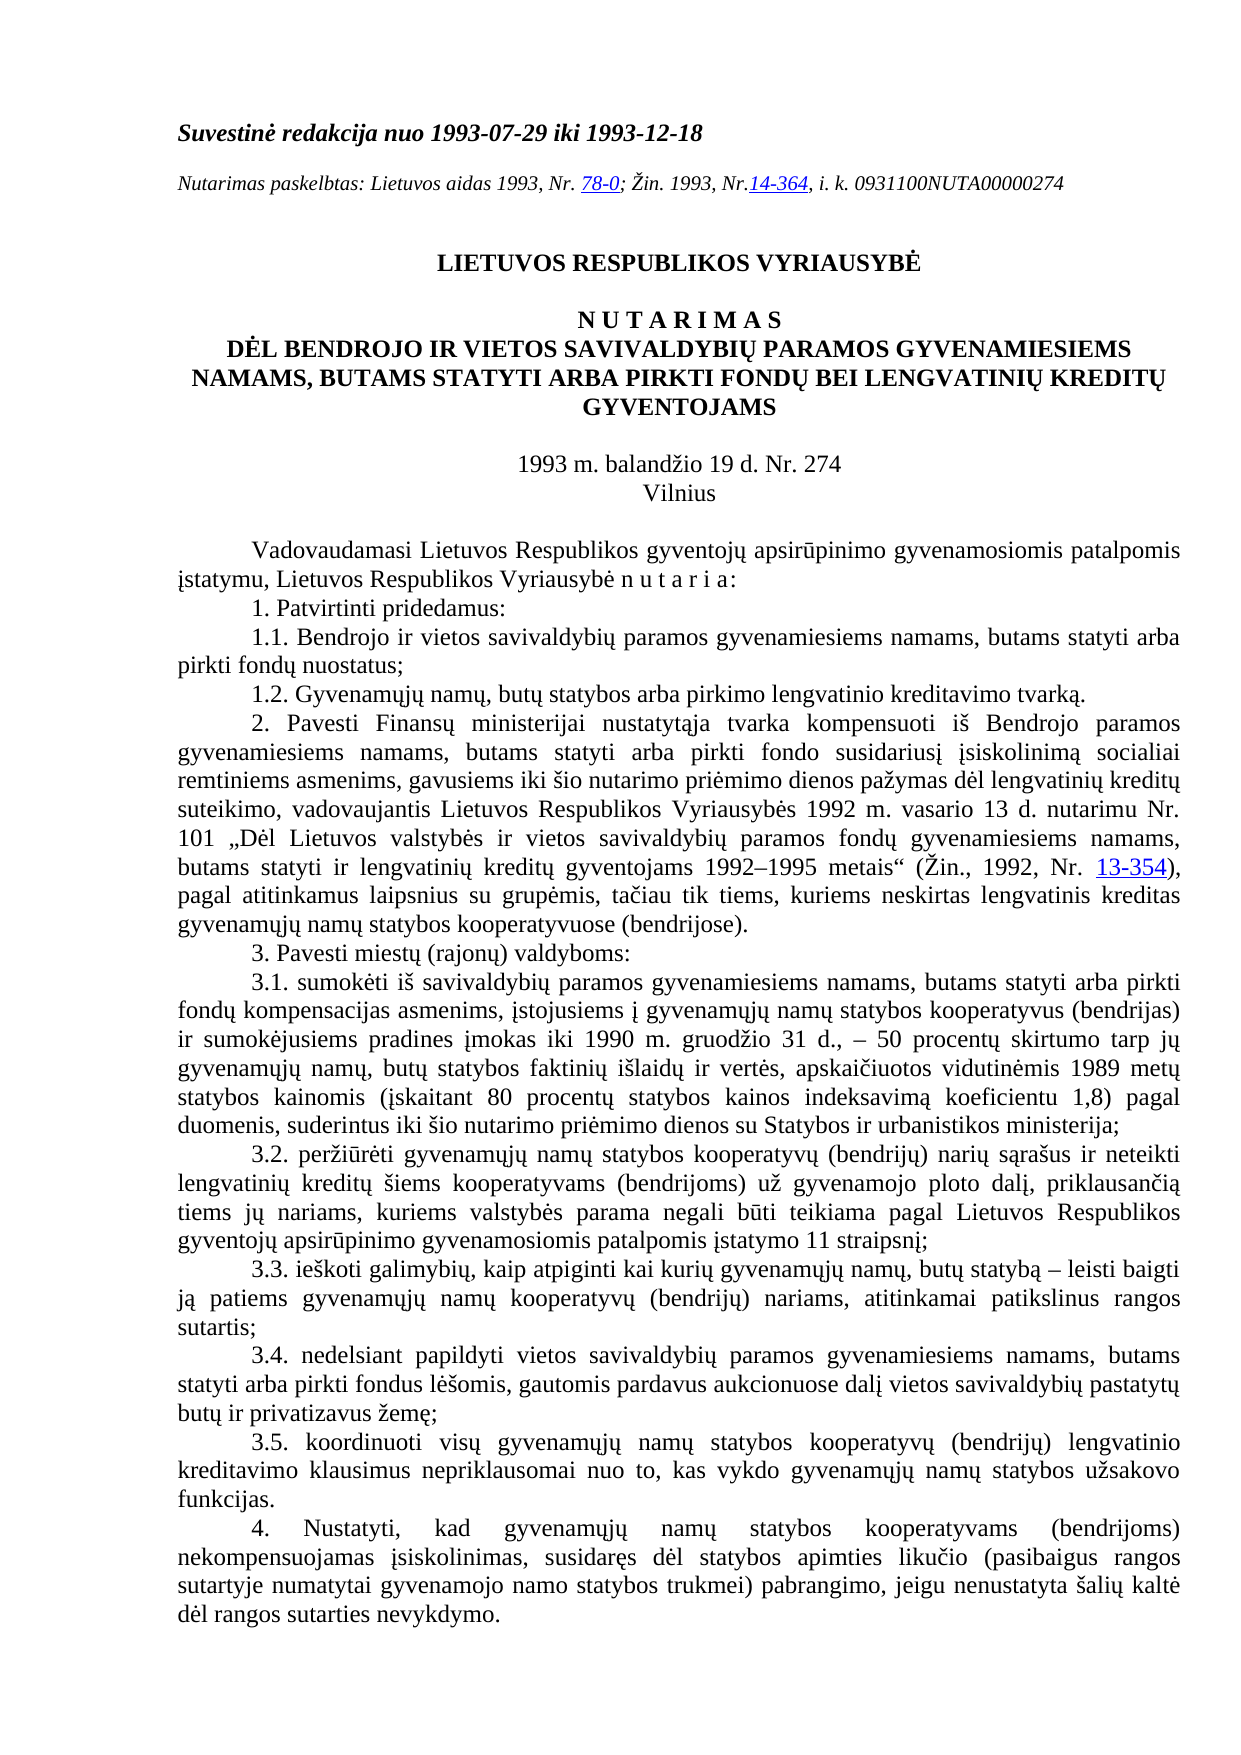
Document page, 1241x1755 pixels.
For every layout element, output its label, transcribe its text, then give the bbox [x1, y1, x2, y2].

text 1. Patvirtinti pridedamus: [177, 593, 1181, 622]
text Vilnius [177, 478, 1181, 507]
text 3.4. nedelsiant papildyti vietos savivaldybių paramos gyvenamiesiems namams, butams statyti arba pirkti fondus lėšomis, gautomis pardavus aukcionuose dalį vietos savivaldybių pastatytų butų ir privatizavus žemę; [177, 1340, 1181, 1427]
text DĖL BENDROJO IR VIETOS SAVIVALDYBIŲ PARAMOS GYVENAMIESIEMS NAMAMS, BUTAMS STATYTI ARBA PIRKTI FONDŲ BEI LENGVATINIŲ KREDITŲ GYVENTOJAMS [177, 334, 1181, 420]
text 3.2. peržiūrėti gyvenamųjų namų statybos kooperatyvų (bendrijų) narių sąrašus ir neteikti lengvatinių kreditų šiems kooperatyvams (bendrijoms) už gyvenamojo ploto dalį, priklausančią tiems jų nariams, kuriems valstybės parama negali būti teikiama pagal Lietuvos Respublikos gyventojų apsirūpinimo gyvenamosiomis patalpomis įstatymo 11 straipsnį; [177, 1139, 1181, 1254]
text 2. Pavesti Finansų ministerijai nustatytąja tvarka kompensuoti iš Bendrojo paramos gyvenamiesiems namams, butams statyti arba pirkti fondo susidariusį įsiskolinimą socialiai remtiniems asmenims, gavusiems iki šio nutarimo priėmimo dienos pažymas dėl lengvatinių kreditų suteikimo, vadovaujantis Lietuvos Respublikos Vyriausybės 1992 m. vasario 13 d. nutarimu Nr. 101 „Dėl Lietuvos valstybės ir vietos savivaldybių paramos fondų gyvenamiesiems namams, butams statyti ir lengvatinių kreditų gyventojams 1992–1995 metais“ (Žin., 1992, Nr. 13-354), pagal atitinkamus laipsnius su grupėmis, tačiau tik tiems, kuriems neskirtas lengvatinis kreditas gyvenamųjų namų statybos kooperatyvuose (bendrijose). [177, 708, 1181, 938]
text 3. Pavesti miestų (rajonų) valdyboms: [177, 938, 1181, 967]
text 1993 m. balandžio 19 d. Nr. 274 [177, 449, 1181, 478]
text 3.5. koordinuoti visų gyvenamųjų namų statybos kooperatyvų (bendrijų) lengvatinio kreditavimo klausimus nepriklausomai nuo to, kas vykdo gyvenamųjų namų statybos užsakovo funkcijas. [177, 1427, 1181, 1513]
text 3.1. sumokėti iš savivaldybių paramos gyvenamiesiems namams, butams statyti arba pirkti fondų kompensacijas asmenims, įstojusiems į gyvenamųjų namų statybos kooperatyvus (bendrijas) ir sumokėjusiems pradines įmokas iki 1990 m. gruodžio 31 d., – 50 procentų skirtumo tarp jų gyvenamųjų namų, butų statybos faktinių išlaidų ir vertės, apskaičiuotos vidutinėmis 1989 metų statybos kainomis (įskaitant 80 procentų statybos kainos indeksavimą koeficientu 1,8) pagal duomenis, suderintus iki šio nutarimo priėmimo dienos su Statybos ir urbanistikos ministerija; [177, 967, 1181, 1139]
text Vadovaudamasi Lietuvos Respublikos gyventojų apsirūpinimo gyvenamosiomis patalpomis įstatymu, Lietuvos Respublikos Vyriausybė nutaria: [177, 535, 1181, 593]
text 1.1. Bendrojo ir vietos savivaldybių paramos gyvenamiesiems namams, butams statyti arba pirkti fondų nuostatus; [177, 622, 1181, 679]
text 4. Nustatyti, kad gyvenamųjų namų statybos kooperatyvams (bendrijoms) nekompensuojamas įsiskolinimas, susidaręs dėl statybos apimties likučio (pasibaigus rangos sutartyje numatytai gyvenamojo namo statybos trukmei) pabrangimo, jeigu nenustatyta šalių kaltė dėl rangos sutarties nevykdymo. [177, 1513, 1181, 1628]
text 1.2. Gyvenamųjų namų, butų statybos arba pirkimo lengvatinio kreditavimo tvarką. [177, 679, 1181, 708]
text Nutarimas paskelbtas: Lietuvos aidas 1993, Nr. 78-0; Žin. 1993, Nr.14-364, i. k. 0931100NUTA00000274 [177, 171, 1181, 195]
text N U T A R I M A S [177, 305, 1181, 334]
text Suvestinė redakcija nuo 1993-07-29 iki 1993-12-18 [177, 118, 1181, 147]
text LIETUVOS RESPUBLIKOS VYRIAUSYBĖ [177, 248, 1181, 277]
text 3.3. ieškoti galimybių, kaip atpiginti kai kurių gyvenamųjų namų, butų statybą – leisti baigti ją patiems gyvenamųjų namų kooperatyvų (bendrijų) nariams, atitinkamai patikslinus rangos sutartis; [177, 1254, 1181, 1340]
